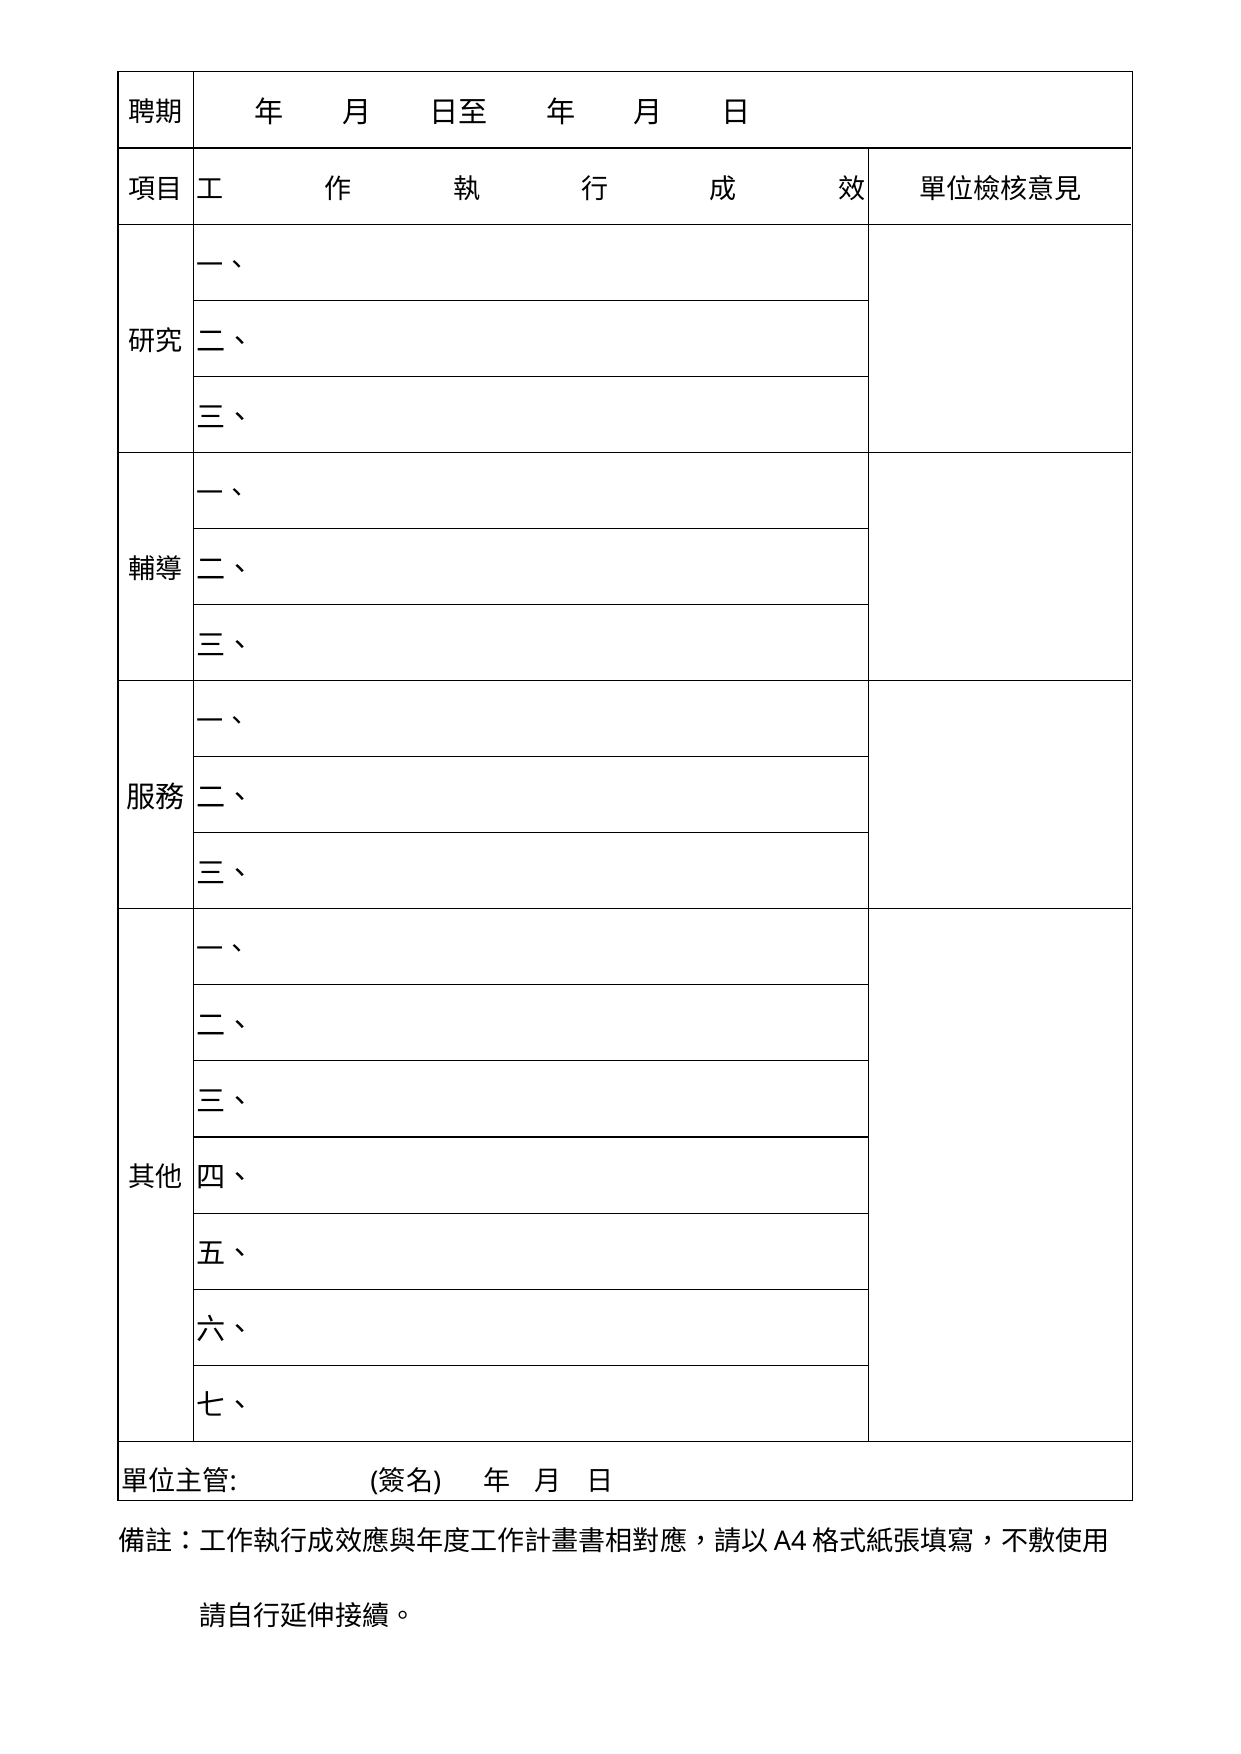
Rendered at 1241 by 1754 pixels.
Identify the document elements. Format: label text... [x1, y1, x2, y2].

table_header 聘期 [119, 72, 193, 147]
table_cell 三、 [194, 1061, 868, 1136]
text 備註：工作執行成效應與年度工作計畫書相對應，請以A4格式紙張填寫，不敷使用 [118, 1501, 1215, 1576]
table_cell 二、 [194, 301, 868, 376]
table_cell 二、 [194, 529, 868, 604]
table_cell 項目 [119, 149, 193, 224]
table_cell 三、 [194, 833, 868, 908]
table_cell 六、 [194, 1290, 868, 1364]
table_cell 一、 [194, 681, 868, 756]
table_cell 一、 [194, 453, 868, 528]
table_cell 單位主管: (簽名) 年 月 日 [119, 1441, 1132, 1499]
table_cell [869, 908, 1132, 1441]
table_cell [869, 680, 1132, 908]
text 請自行延伸接續。 [118, 1576, 1215, 1651]
table_cell 三、 [194, 605, 868, 680]
table_cell 七、 [194, 1366, 868, 1441]
table_cell 單位檢核意見 [869, 147, 1132, 224]
table_cell 二、 [194, 757, 868, 832]
table_cell 工作執行成效 [194, 149, 868, 224]
table_cell 三、 [194, 377, 868, 452]
table_cell 四、 [194, 1138, 868, 1212]
table_cell 研究 [119, 225, 193, 452]
table_cell [869, 224, 1132, 452]
table_cell 一、 [194, 909, 868, 984]
table_cell 五、 [194, 1214, 868, 1288]
table_header 年 月 日至 年 月 日 [194, 72, 1132, 147]
table_cell 服務 [119, 681, 193, 908]
table_cell 二、 [194, 985, 868, 1060]
table_cell [869, 452, 1132, 680]
table_cell 輔導 [119, 453, 193, 680]
table_cell 其他 [119, 909, 193, 1441]
table_cell 一、 [194, 225, 868, 300]
